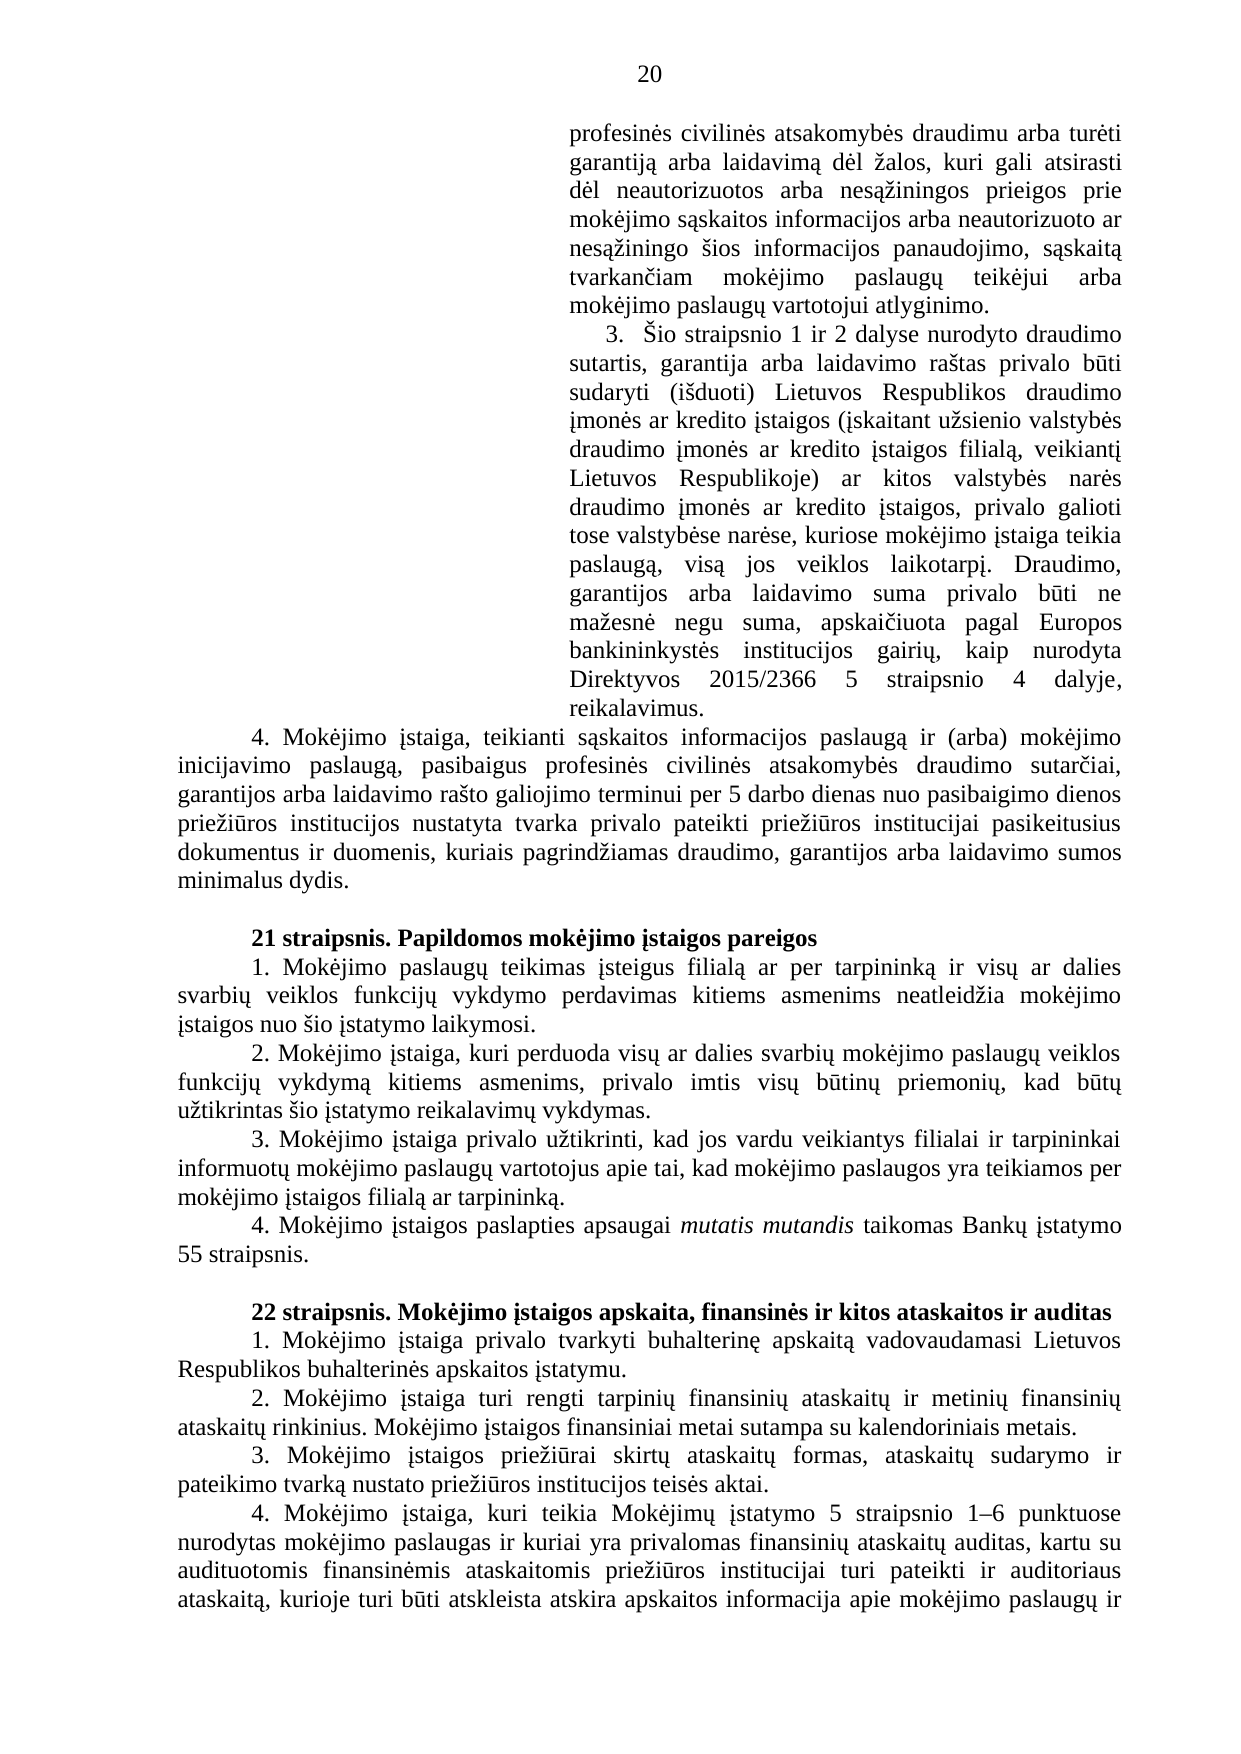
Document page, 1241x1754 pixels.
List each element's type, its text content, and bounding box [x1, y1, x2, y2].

text 4. Mokėjimo įstaigos paslapties apsaugai mutatis mutandis taikomas Bankų įstatymo 55 straipsnis. [177, 1211, 1122, 1268]
text 1. Mokėjimo įstaiga privalo tvarkyti buhalterinę apskaitą vadovaudamasi Lietuvos Respublikos buhalterinės apskaitos įstatymu. [177, 1326, 1122, 1383]
text 22 straipsnis. Mokėjimo įstaigos apskaita, finansinės ir kitos ataskaitos ir auditas [177, 1297, 1122, 1326]
text 1. Mokėjimo paslaugų teikimas įsteigus filialą ar per tarpininką ir visų ar dalies svarbių veiklos funkcijų vykdymo perdavimas kitiems asmenims neatleidžia mokėjimo įstaigos nuo šio įstatymo laikymosi. [177, 952, 1122, 1038]
text 2. Mokėjimo įstaiga turi rengti tarpinių finansinių ataskaitų ir metinių finansinių ataskaitų rinkinius. Mokėjimo įstaigos finansiniai metai sutampa su kalendoriniais metais. [177, 1383, 1122, 1441]
text 2. Mokėjimo įstaiga, kuri perduoda visų ar dalies svarbių mokėjimo paslaugų veiklos funkcijų vykdymą kitiems asmenims, privalo imtis visų būtinų priemonių, kad būtų užtikrintas šio įstatymo reikalavimų vykdymas. [177, 1038, 1122, 1124]
text 21 straipsnis. Papildomos mokėjimo įstaigos pareigos [177, 923, 1122, 952]
text 4. Mokėjimo įstaiga, teikianti sąskaitos informacijos paslaugą ir (arba) mokėjimo inicijavimo paslaugą, pasibaigus profesinės civilinės atsakomybės draudimo sutarčiai, garantijos arba laidavimo rašto galiojimo terminui per 5 darbo dienas nuo pasibaigimo dienos priežiūros institucijos nustatyta tvarka privalo pateikti priežiūros institucijai pasikeitusius dokumentus ir duomenis, kuriais pagrindžiamas draudimo, garantijos arba laidavimo sumos minimalus dydis. [177, 722, 1122, 894]
text 3. Mokėjimo įstaigos priežiūrai skirtų ataskaitų formas, ataskaitų sudarymo ir pateikimo tvarką nustato priežiūros institucijos teisės aktai. [177, 1441, 1122, 1498]
list profesinės civilinės atsakomybės draudimu arba turėti garantiją arba laidavimą dėl žalos, kuri gali atsirasti dėl neautorizuotos arba nesąžiningos prieigos prie mokėjimo sąskaitos informacijos arba neautorizuoto ar nesąžiningo šios informacijos panaudojimo, sąskaitą tvarkančiam mokėjimo paslaugų teikėjui arba mokėjimo paslaugų vartotojui atlyginimo. [532, 118, 1122, 319]
text 4. Mokėjimo įstaiga, kuri teikia Mokėjimų įstatymo 5 straipsnio 1–6 punktuose nurodytas mokėjimo paslaugas ir kuriai yra privalomas finansinių ataskaitų auditas, kartu su audituotomis finansinėmis ataskaitomis priežiūros institucijai turi pateikti ir auditoriaus ataskaitą, kurioje turi būti atskleista atskira apskaitos informacija apie mokėjimo paslaugų ir [177, 1498, 1122, 1613]
text 3. Mokėjimo įstaiga privalo užtikrinti, kad jos vardu veikiantys filialai ir tarpininkai informuotų mokėjimo paslaugų vartotojus apie tai, kad mokėjimo paslaugos yra teikiamos per mokėjimo įstaigos filialą ar tarpininką. [177, 1124, 1122, 1211]
list Šio straipsnio 1 ir 2 dalyse nurodyto draudimo sutartis, garantija arba laidavimo raštas privalo būti sudaryti (išduoti) Lietuvos Respublikos draudimo įmonės ar kredito įstaigos (įskaitant užsienio valstybės draudimo įmonės ar kredito įstaigos filialą, veikiantį Lietuvos Respublikoje) ar kitos valstybės narės draudimo įmonės ar kredito įstaigos, privalo galioti tose valstybėse narėse, kuriose mokėjimo įstaiga teikia paslaugą, visą jos veiklos laikotarpį. Draudimo, garantijos arba laidavimo suma privalo būti ne mažesnė negu suma, apskaičiuota pagal Europos bankininkystės institucijos gairių, kaip nurodyta Direktyvos 2015/2366 5 straipsnio 4 dalyje, reikalavimus. [532, 319, 1122, 722]
